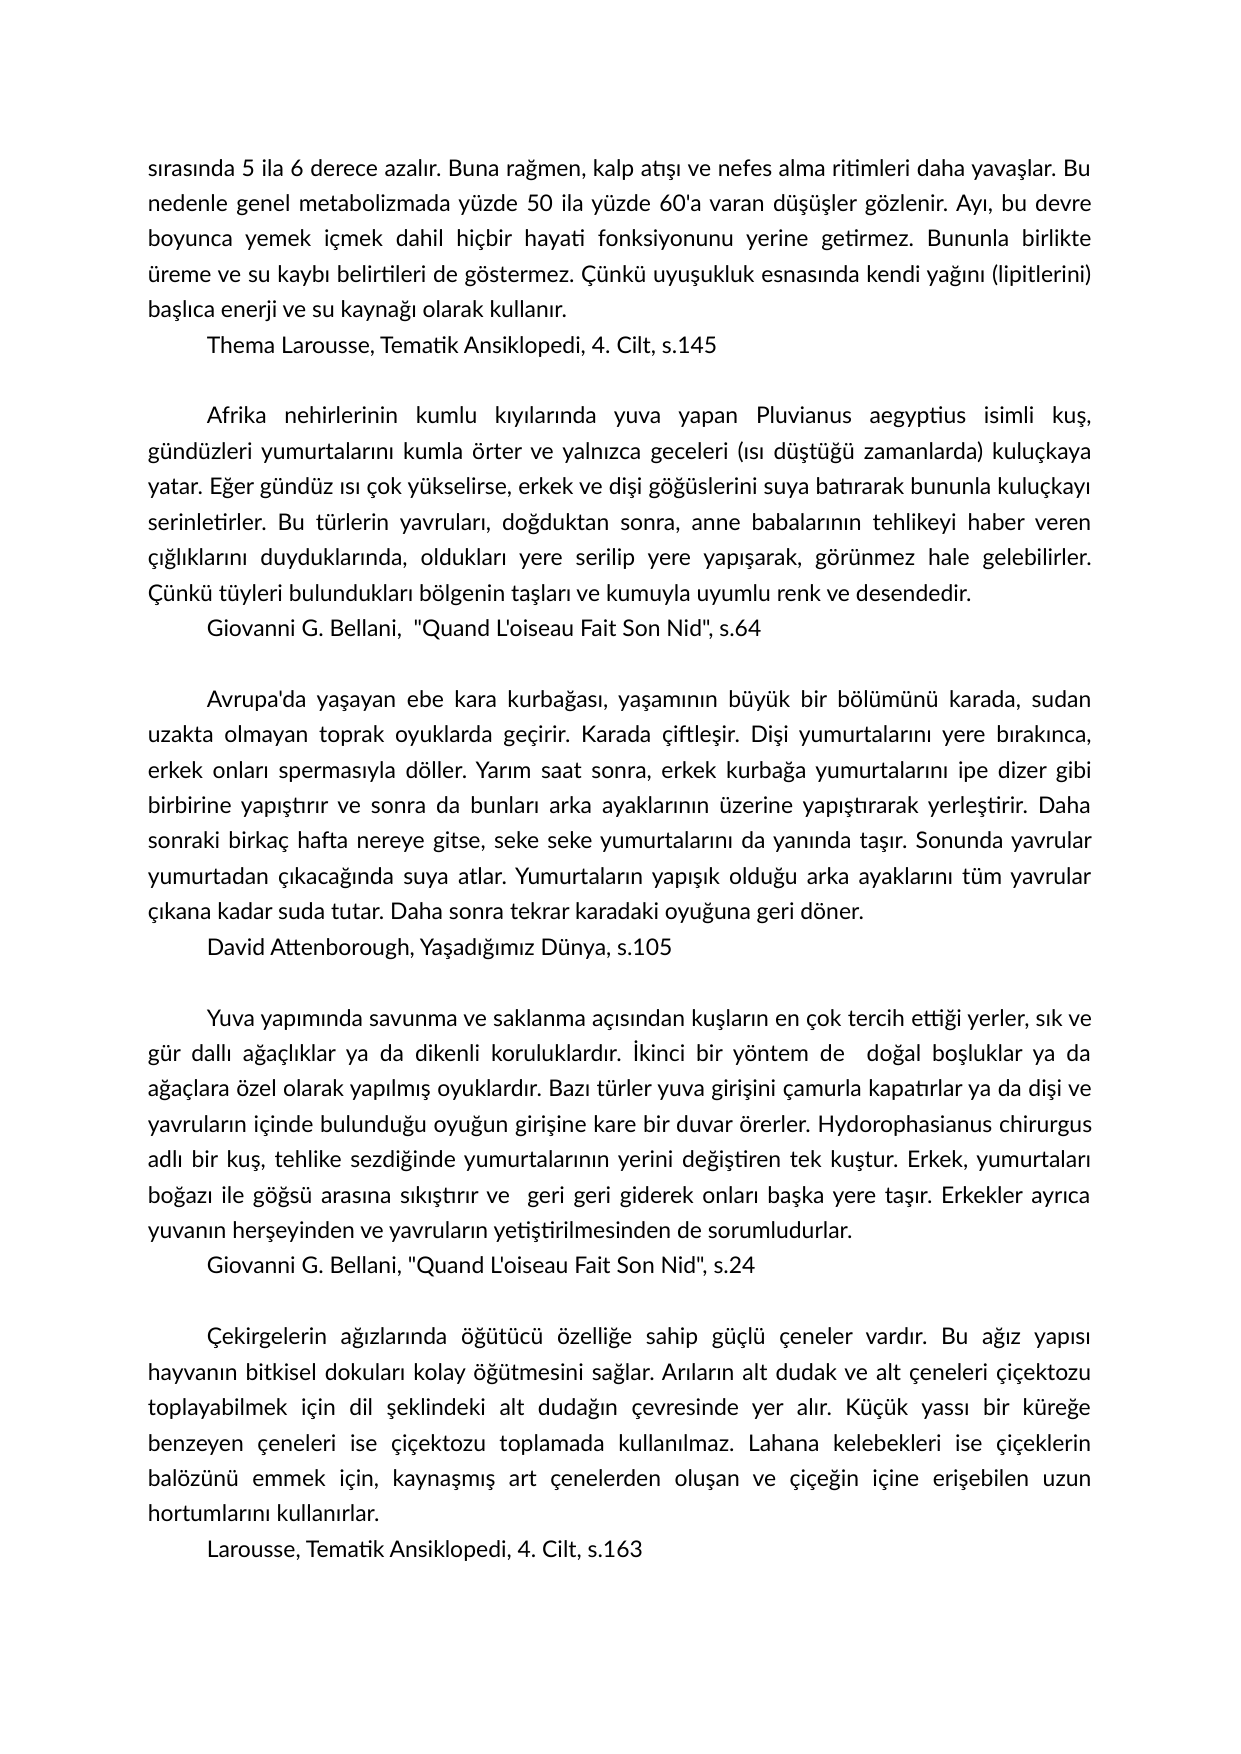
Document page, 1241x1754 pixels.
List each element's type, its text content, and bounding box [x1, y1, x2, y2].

text Avrupa'da yaşayan ebe kara kurbağası, yaşamının büyük bir bölümünü karada, sudan uzakta olmayan toprak oyuklarda geçirir. Karada çiftleşir. Dişi yumurtalarını yere bırakınca, erkek onları spermasıyla döller. Yarım saat sonra, erkek kurbağa yumurtalarını ipe dizer gibi birbirine yapıştırır ve sonra da bunları arka ayaklarının üzerine yapıştırarak yerleştirir. Daha sonraki birkaç hafta nereye gitse, seke seke yumurtalarını da yanında taşır. Sonunda yavrular yumurtadan çıkacağında suya atlar. Yumurtaların yapışık olduğu arka ayaklarını tüm yavrular çıkana kadar suda tutar. Daha sonra tekrar karadaki oyuğuna geri döner. [148, 679, 1093, 927]
text Afrika nehirlerinin kumlu kıyılarında yuva yapan Pluvianus aegyptius isimli kuş, gündüzleri yumurtalarını kumla örter ve yalnızca geceleri (ısı düştüğü zamanlarda) kuluçkaya yatar. Eğer gündüz ısı çok yükselirse, erkek ve dişi göğüslerini suya batırarak bununla kuluçkayı serinletirler. Bu türlerin yavruları, doğduktan sonra, anne babalarının tehlikeyi haber veren çığlıklarını duyduklarında, oldukları yere serilip yere yapışarak, görünmez hale gelebilirler. Çünkü tüyleri bulundukları bölgenin taşları ve kumuyla uyumlu renk ve desendedir. [148, 396, 1093, 608]
text Yuva yapımında savunma ve saklanma açısından kuşların en çok tercih ettiği yerler, sık ve gür dallı ağaçlıklar ya da dikenli koruluklardır. İkinci bir yöntem de doğal boşluklar ya da ağaçlara özel olarak yapılmış oyuklardır. Bazı türler yuva girişini çamurla kapatırlar ya da dişi ve yavruların içinde bulunduğu oyuğun girişine kare bir duvar örerler. Hydorophasianus chirurgus adlı bir kuş, tehlike sezdiğinde yumurtalarının yerini değiştiren tek kuştur. Erkek, yumurtaları boğazı ile göğsü arasına sıkıştırır ve geri geri giderek onları başka yere taşır. Erkekler ayrıca yuvanın herşeyinden ve yavruların yetiştirilmesinden de sorumludurlar. [148, 998, 1093, 1246]
text Thema Larousse, Tematik Ansiklopedi, 4. Cilt, s.145 [148, 325, 1093, 360]
text David Attenborough, Yaşadığımız Dünya, s.105 [148, 927, 1093, 962]
text Larousse, Tematik Ansiklopedi, 4. Cilt, s.163 [148, 1529, 1093, 1564]
text Giovanni G. Bellani, "Quand L'oiseau Fait Son Nid", s.24 [148, 1246, 1093, 1281]
text Giovanni G. Bellani, "Quand L'oiseau Fait Son Nid", s.64 [148, 608, 1093, 643]
text Çekirgelerin ağızlarında öğütücü özelliğe sahip güçlü çeneler vardır. Bu ağız yapısı hayvanın bitkisel dokuları kolay öğütmesini sağlar. Arıların alt dudak ve alt çeneleri çiçektozu toplayabilmek için dil şeklindeki alt dudağın çevresinde yer alır. Küçük yassı bir küreğe benzeyen çeneleri ise çiçektozu toplamada kullanılmaz. Lahana kelebekleri ise çiçeklerin balözünü emmek için, kaynaşmış art çenelerden oluşan ve çiçeğin içine erişebilen uzun hortumlarını kullanırlar. [148, 1316, 1093, 1529]
text sırasında 5 ila 6 derece azalır. Buna rağmen, kalp atışı ve nefes alma ritimleri daha yavaşlar. Bu nedenle genel metabolizmada yüzde 50 ila yüzde 60'a varan düşüşler gözlenir. Ayı, bu devre boyunca yemek içmek dahil hiçbir hayati fonksiyonunu yerine getirmez. Bununla birlikte üreme ve su kaybı belirtileri de göstermez. Çünkü uyuşukluk esnasında kendi yağını (lipitlerini) başlıca enerji ve su kaynağı olarak kullanır. [148, 148, 1093, 325]
